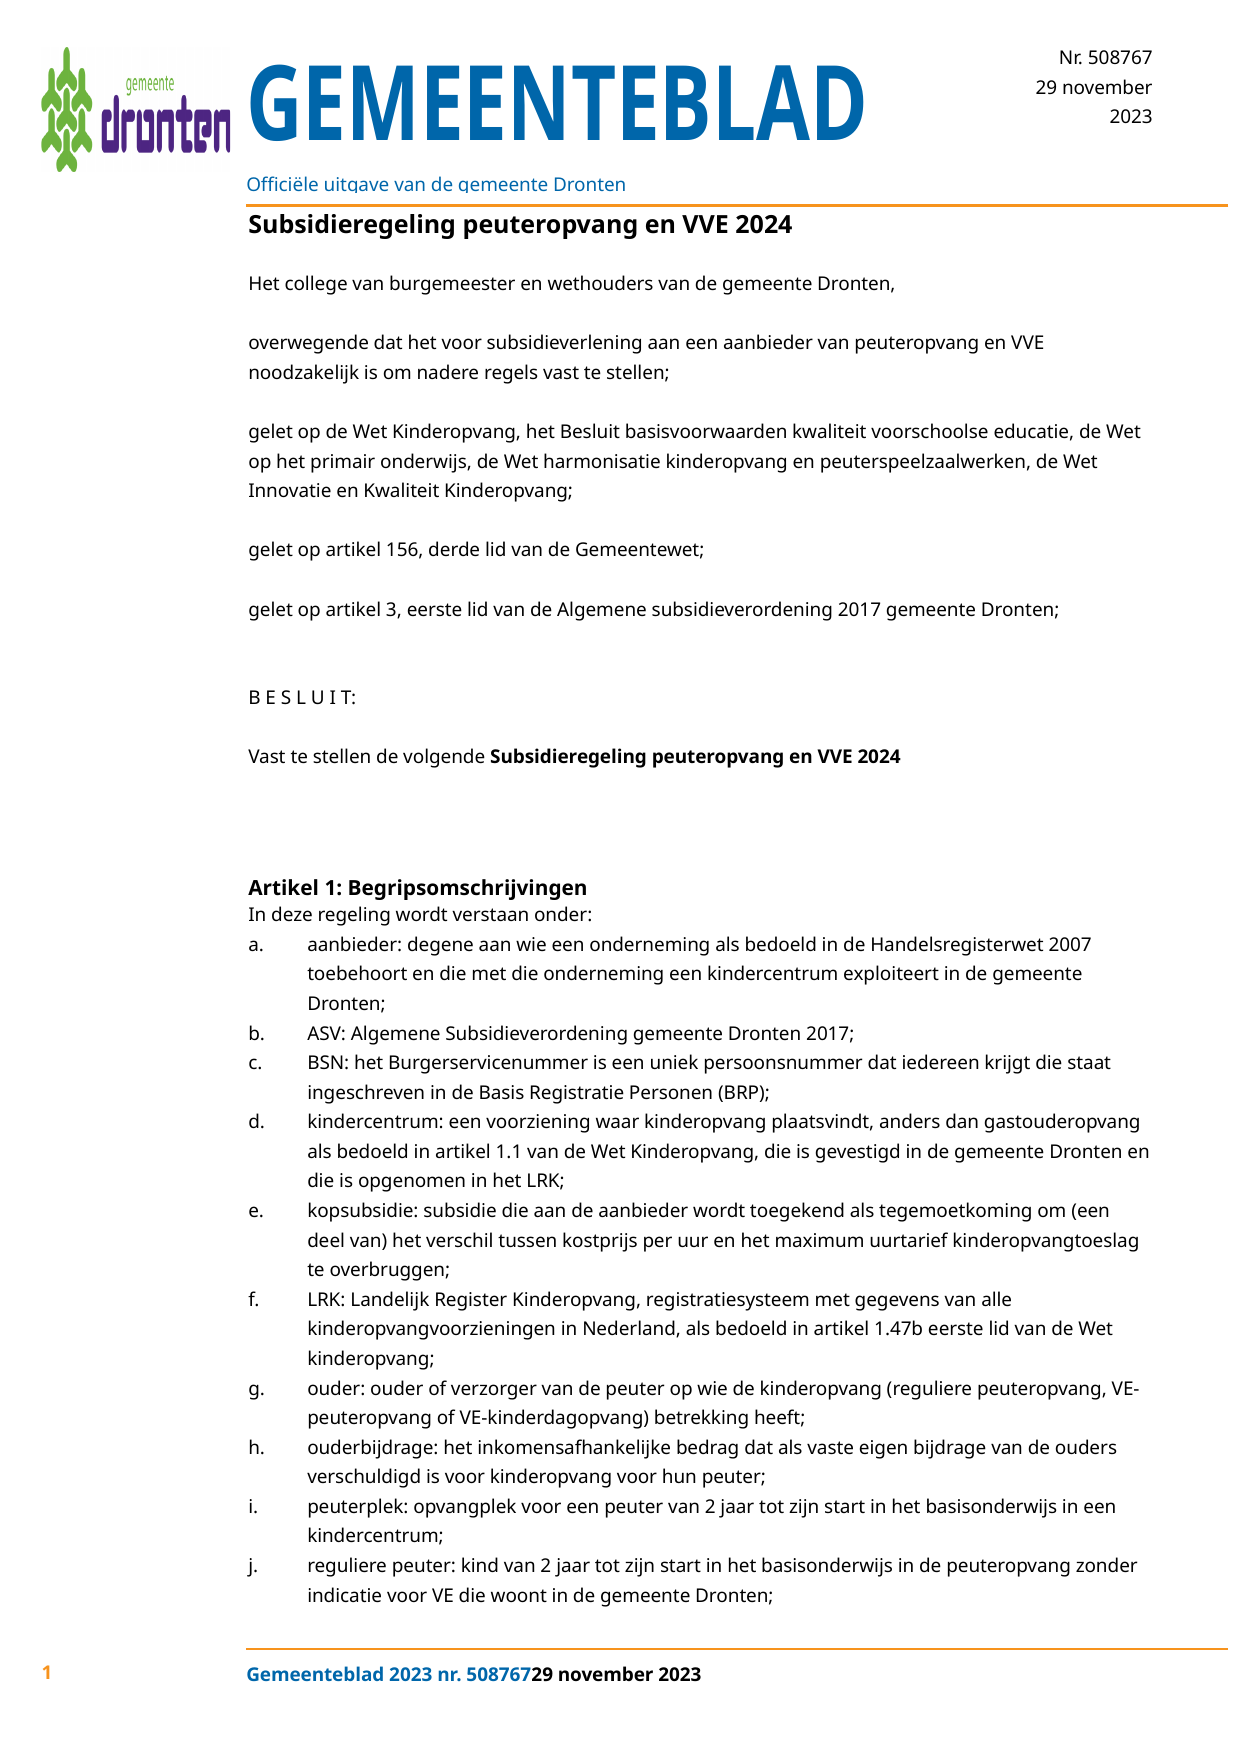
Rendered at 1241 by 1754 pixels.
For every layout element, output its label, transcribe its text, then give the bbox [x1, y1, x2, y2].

list LRK: Landelijk Register Kinderopvang, registratiesysteem met gegevens van alle kinderopvangvoorzieningen in Nederland, als bedoeld in artikel 1.47b eerste lid van de Wet kinderopvang; [248, 1286, 1152, 1371]
list aanbieder: degene aan wie een onderneming als bedoeld in de Handelsregisterwet 2007 toebehoort en die met die onderneming een kindercentrum exploiteert in de gemeente Dronten; [248, 931, 1152, 1016]
text gelet op artikel 3, eerste lid van de Algemene subsidieverordening 2017 gemeente Dronten; [248, 596, 1152, 621]
list ouder: ouder of verzorger van de peuter op wie de kinderopvang (reguliere peuteropvang, VE-peuteropvang of VE-kinderdagopvang) betrekking heeft; [248, 1375, 1152, 1430]
picture [41, 47, 231, 172]
text Het college van burgemeester en wethouders van de gemeente Dronten, [248, 270, 1152, 296]
list kindercentrum: een voorziening waar kinderopvang plaatsvindt, anders dan gastouderopvang als bedoeld in artikel 1.1 van de Wet Kinderopvang, die is gevestigd in de gemeente Dronten en die is opgenomen in het LRK; [248, 1108, 1152, 1193]
text Subsidieregeling peuteropvang en VVE 2024 [248, 207, 1152, 241]
list ASV: Algemene Subsidieverordening gemeente Dronten 2017; [248, 1020, 1152, 1045]
text Artikel 1: Begripsomschrijvingen [248, 873, 1152, 901]
list reguliere peuter: kind van 2 jaar tot zijn start in het basisonderwijs in de peuteropvang zonder indicatie voor VE die woont in de gemeente Dronten; [248, 1552, 1152, 1607]
list peuterplek: opvangplek voor een peuter van 2 jaar tot zijn start in het basisonderwijs in een kindercentrum; [248, 1493, 1152, 1548]
list ouderbijdrage: het inkomensafhankelijke bedrag dat als vaste eigen bijdrage van de ouders verschuldigd is voor kinderopvang voor hun peuter; [248, 1434, 1152, 1489]
text Vast te stellen de volgende Subsidieregeling peuteropvang en VVE 2024 [248, 744, 1152, 769]
text gelet op artikel 156, derde lid van de Gemeentewet; [248, 537, 1152, 562]
text gelet op de Wet Kinderopvang, het Besluit basisvoorwaarden kwaliteit voorschoolse educatie, de Wet op het primair onderwijs, de Wet harmonisatie kinderopvang en peuterspeelzaalwerken, de Wet Innovatie en Kwaliteit Kinderopvang; [248, 418, 1152, 503]
list kopsubsidie: subsidie die aan de aanbieder wordt toegekend als tegemoetkoming om (een deel van) het verschil tussen kostprijs per uur en het maximum uurtarief kinderopvangtoeslag te overbruggen; [248, 1197, 1152, 1282]
list BSN: het Burgerservicenummer is een uniek persoonsnummer dat iedereen krijgt die staat ingeschreven in de Basis Registratie Personen (BRP); [248, 1049, 1152, 1104]
text overwegende dat het voor subsidieverlening aan een aanbieder van peuteropvang en VVE noodzakelijk is om nadere regels vast te stellen; [248, 329, 1152, 385]
text In deze regeling wordt verstaan onder: [248, 901, 1152, 927]
text B E S L U I T: [248, 684, 1152, 710]
